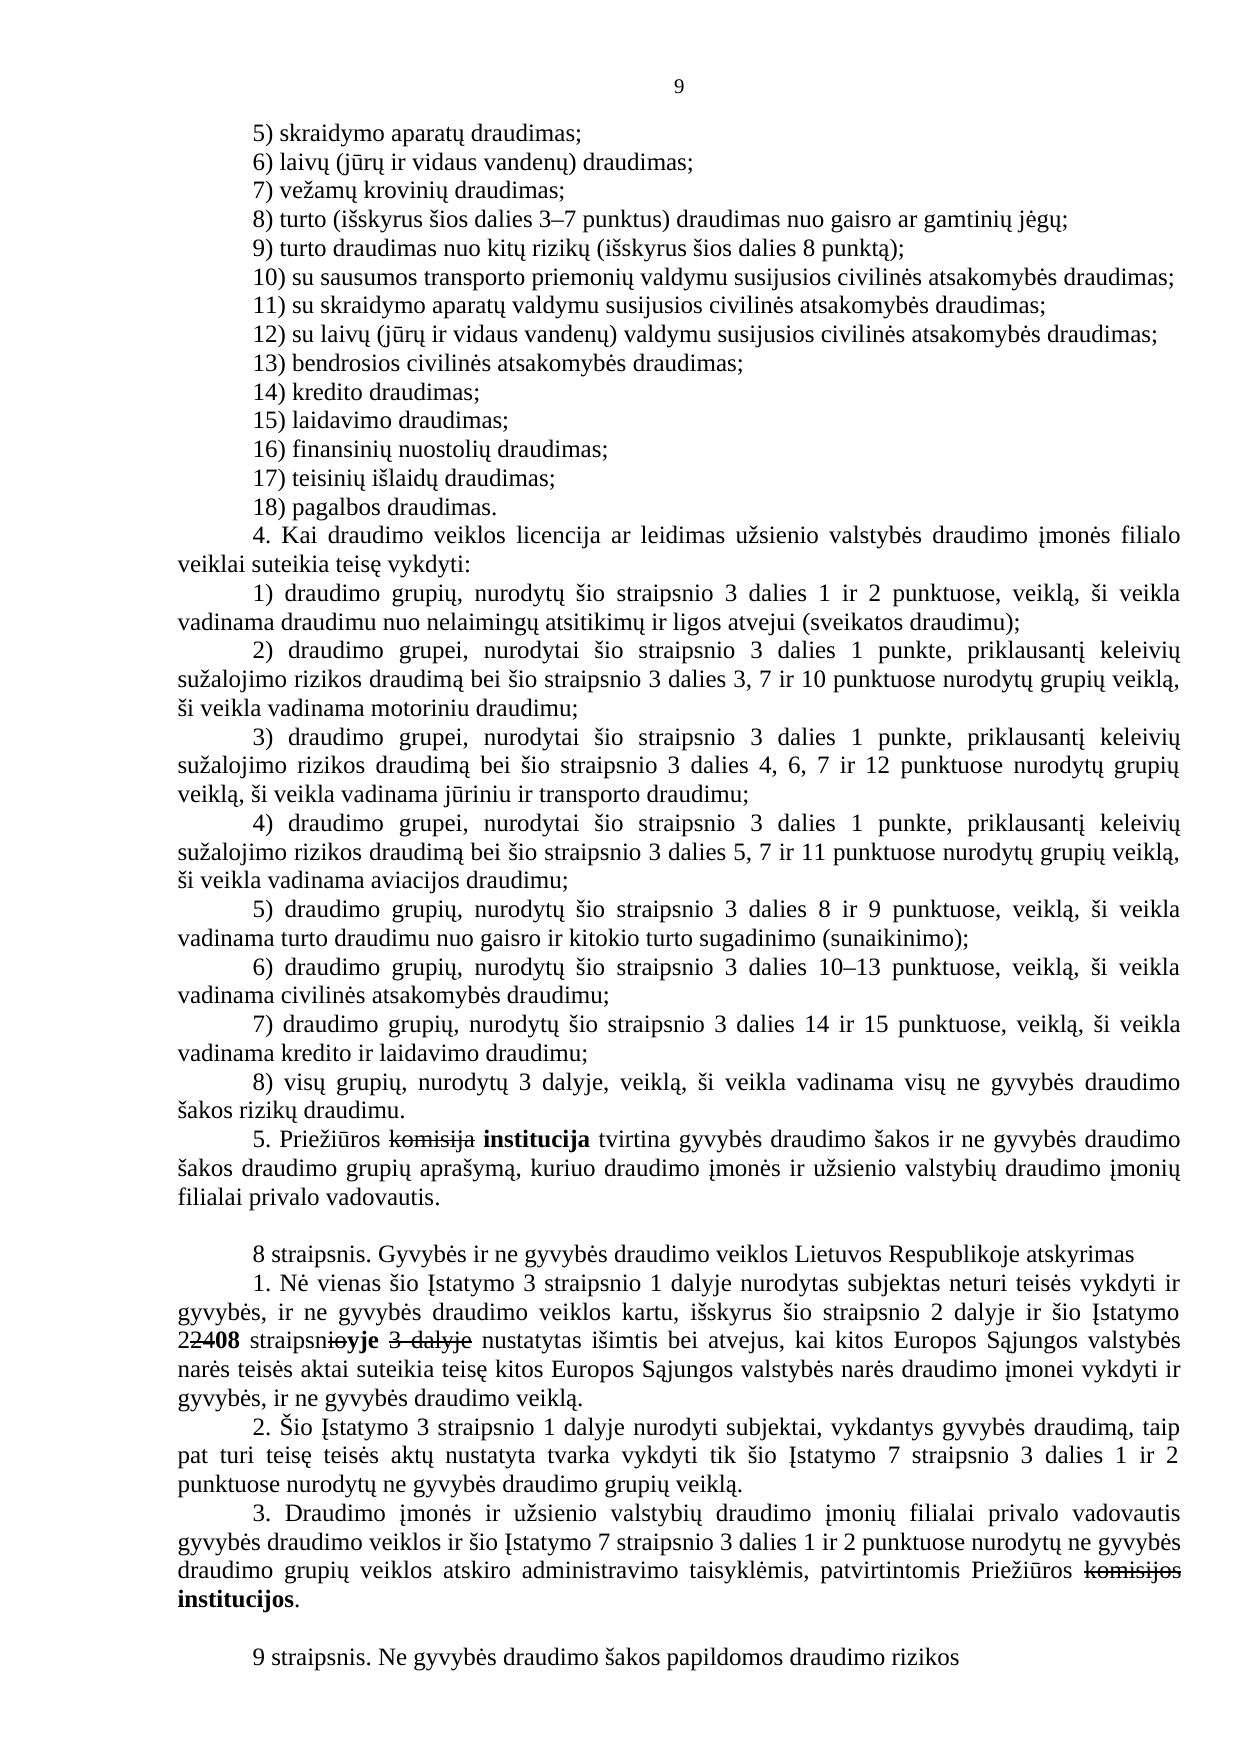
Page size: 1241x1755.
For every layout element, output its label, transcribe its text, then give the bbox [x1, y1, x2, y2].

text 1) draudimo grupių, nurodytų šio straipsnio 3 dalies 1 ir 2 punktuose, veiklą, ši veikla vadinama draudimu nuo nelaimingų atsitikimų ir ligos atvejui (sveikatos draudimu); [177, 578, 1181, 636]
text 4) draudimo grupei, nurodytai šio straipsnio 3 dalies 1 punkte, priklausantį keleivių sužalojimo rizikos draudimą bei šio straipsnio 3 dalies 5, 7 ir 11 punktuose nurodytų grupių veiklą, ši veikla vadinama aviacijos draudimu; [177, 808, 1181, 894]
text 5) skraidymo aparatų draudimas; [177, 118, 1181, 147]
text 5. Priežiūros komisija institucija tvirtina gyvybės draudimo šakos ir ne gyvybės draudimo šakos draudimo grupių aprašymą, kuriuo draudimo įmonės ir užsienio valstybių draudimo įmonių filialai privalo vadovautis. [177, 1124, 1181, 1211]
text 8) visų grupių, nurodytų 3 dalyje, veiklą, ši veikla vadinama visų ne gyvybės draudimo šakos rizikų draudimu. [177, 1067, 1181, 1124]
text 7) vežamų krovinių draudimas; [177, 176, 1181, 204]
text 6) draudimo grupių, nurodytų šio straipsnio 3 dalies 10–13 punktuose, veiklą, ši veikla vadinama civilinės atsakomybės draudimu; [177, 952, 1181, 1009]
text 9 straipsnis. Ne gyvybės draudimo šakos papildomos draudimo rizikos [177, 1642, 1181, 1671]
text 14) kredito draudimas; [177, 377, 1181, 406]
text 5) draudimo grupių, nurodytų šio straipsnio 3 dalies 8 ir 9 punktuose, veiklą, ši veikla vadinama turto draudimu nuo gaisro ir kitokio turto sugadinimo (sunaikinimo); [177, 894, 1181, 952]
text 3. Draudimo įmonės ir užsienio valstybių draudimo įmonių filialai privalo vadovautis gyvybės draudimo veiklos ir šio Įstatymo 7 straipsnio 3 dalies 1 ir 2 punktuose nurodytų ne gyvybės draudimo grupių veiklos atskiro administravimo taisyklėmis, patvirtintomis Priežiūros komisijos institucijos. [177, 1498, 1181, 1613]
text 18) pagalbos draudimas. [177, 492, 1181, 521]
text 12) su laivų (jūrų ir vidaus vandenų) valdymu susijusios civilinės atsakomybės draudimas; [177, 319, 1181, 348]
text 8) turto (išskyrus šios dalies 3–7 punktus) draudimas nuo gaisro ar gamtinių jėgų; [177, 204, 1181, 233]
text 1. Nė vienas šio Įstatymo 3 straipsnio 1 dalyje nurodytas subjektas neturi teisės vykdyti ir gyvybės, ir ne gyvybės draudimo veiklos kartu, išskyrus šio straipsnio 2 dalyje ir šio Įstatymo 22408 straipsnioyje 3 dalyje nustatytas išimtis bei atvejus, kai kitos Europos Sąjungos valstybės narės teisės aktai suteikia teisę kitos Europos Sąjungos valstybės narės draudimo įmonei vykdyti ir gyvybės, ir ne gyvybės draudimo veiklą. [177, 1268, 1181, 1412]
text 2. Šio Įstatymo 3 straipsnio 1 dalyje nurodyti subjektai, vykdantys gyvybės draudimą, taip pat turi teisę teisės aktų nustatyta tvarka vykdyti tik šio Įstatymo 7 straipsnio 3 dalies 1 ir 2 punktuose nurodytų ne gyvybės draudimo grupių veiklą. [177, 1412, 1181, 1498]
text 10) su sausumos transporto priemonių valdymu susijusios civilinės atsakomybės draudimas; [177, 262, 1181, 291]
text 15) laidavimo draudimas; [177, 406, 1181, 434]
text 11) su skraidymo aparatų valdymu susijusios civilinės atsakomybės draudimas; [177, 291, 1181, 319]
text 4. Kai draudimo veiklos licencija ar leidimas užsienio valstybės draudimo įmonės filialo veiklai suteikia teisę vykdyti: [177, 521, 1181, 578]
text 6) laivų (jūrų ir vidaus vandenų) draudimas; [177, 147, 1181, 176]
text 2) draudimo grupei, nurodytai šio straipsnio 3 dalies 1 punkte, priklausantį keleivių sužalojimo rizikos draudimą bei šio straipsnio 3 dalies 3, 7 ir 10 punktuose nurodytų grupių veiklą, ši veikla vadinama motoriniu draudimu; [177, 636, 1181, 722]
subtitle 8 straipsnis. Gyvybės ir ne gyvybės draudimo veiklos Lietuvos Respublikoje atskyrimas [252, 1239, 1181, 1268]
text 17) teisinių išlaidų draudimas; [177, 463, 1181, 492]
text 3) draudimo grupei, nurodytai šio straipsnio 3 dalies 1 punkte, priklausantį keleivių sužalojimo rizikos draudimą bei šio straipsnio 3 dalies 4, 6, 7 ir 12 punktuose nurodytų grupių veiklą, ši veikla vadinama jūriniu ir transporto draudimu; [177, 722, 1181, 808]
text 7) draudimo grupių, nurodytų šio straipsnio 3 dalies 14 ir 15 punktuose, veiklą, ši veikla vadinama kredito ir laidavimo draudimu; [177, 1009, 1181, 1067]
text 16) finansinių nuostolių draudimas; [177, 434, 1181, 463]
text 13) bendrosios civilinės atsakomybės draudimas; [177, 348, 1181, 377]
text 9) turto draudimas nuo kitų rizikų (išskyrus šios dalies 8 punktą); [177, 233, 1181, 262]
